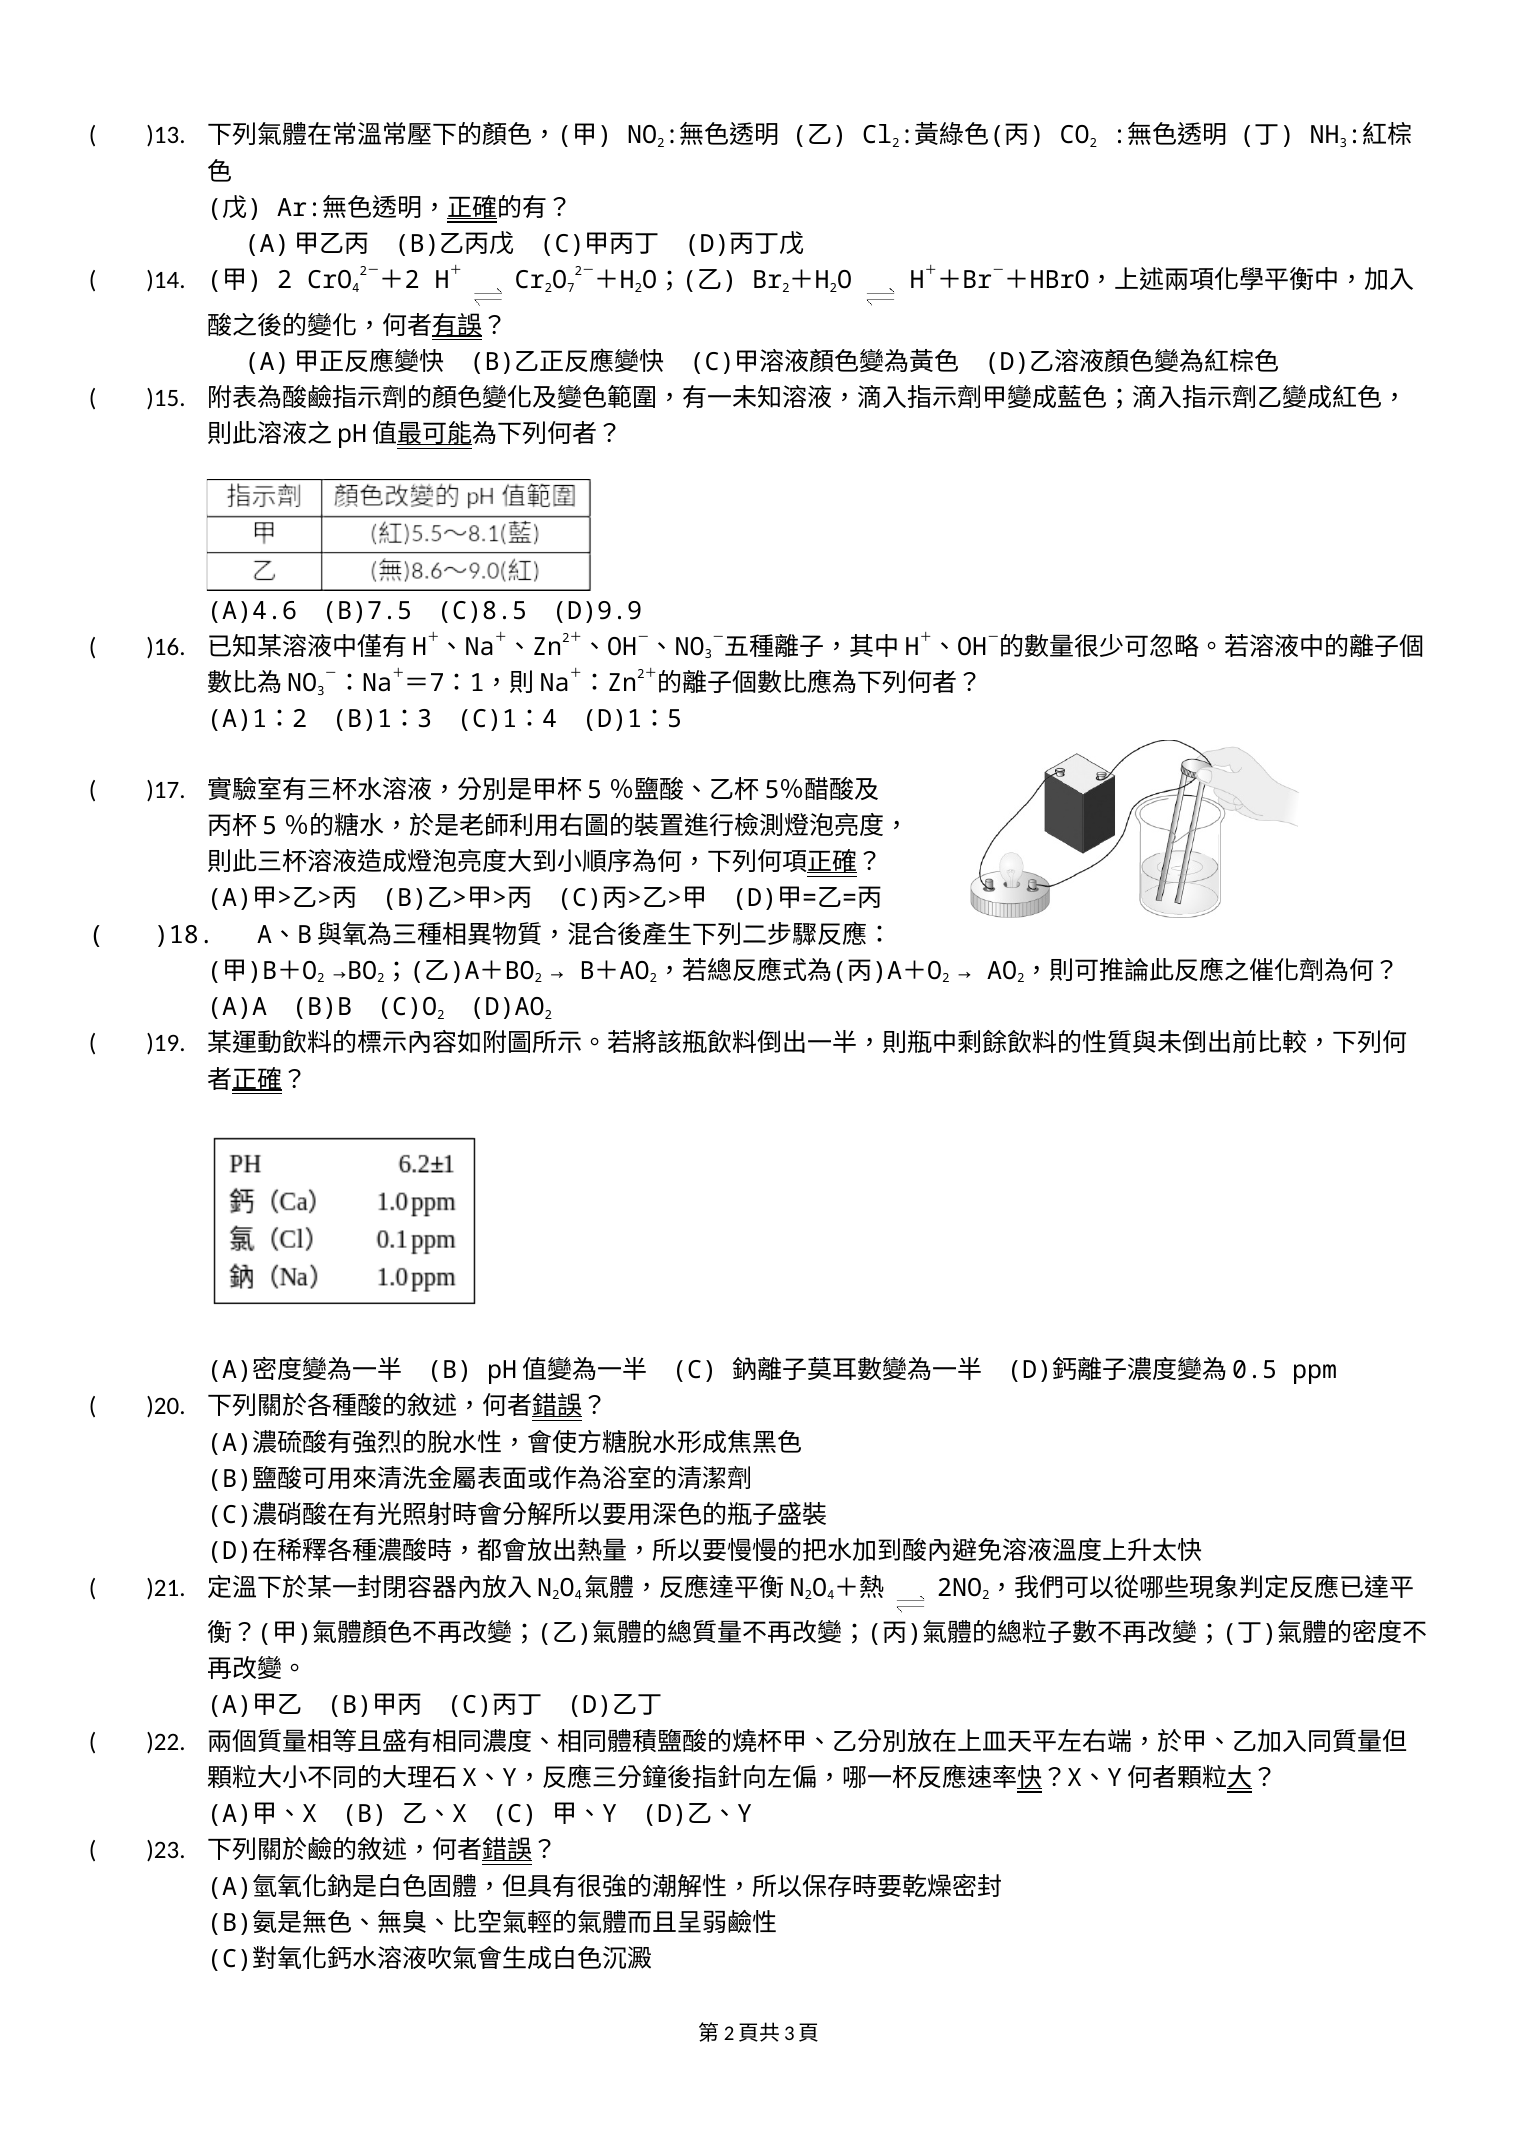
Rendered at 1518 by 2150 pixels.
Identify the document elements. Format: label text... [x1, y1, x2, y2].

list 已知某溶液中僅有H＋、Na＋、Zn2＋、OH－、NO3－五種離子，其中H＋、OH－的數量很少可忽略。若溶液中的離子個數比為NO3－：Na＋＝7：1，則Na＋：Zn2＋的離子個數比應為下列何者？ [89, 626, 1429, 699]
list [1300, 769, 1429, 805]
text (戊) Ar:無色透明，正確的有？ [207, 187, 1429, 224]
list (甲) 2 CrO42－＋2 H＋ Cr2O72－＋H2O；(乙) Br2＋H2O H＋＋Br－＋HBrO，上述兩項化學平衡中，加入酸之後的變化，何者有誤？ [89, 260, 1429, 341]
text [1300, 805, 1429, 842]
list 某運動飲料的標示內容如附圖所示。若將該瓶飲料倒出一半，則瓶中剩餘飲料的性質與未倒出前比較，下列何者正確？ (A)密度變為一半 (B) pH值變為一半 (C) 鈉離子莫耳數變為一半 (D)鈣離子濃度變為0.5 ppm [89, 1023, 1429, 1386]
list A、B與氧為三種相異物質，混合後產生下列二步驟反應： [89, 914, 1429, 950]
text (C)濃硝酸在有光照射時會分解所以要用深色的瓶子盛裝 [207, 1494, 1429, 1531]
text (A)濃硫酸有強烈的脫水性，會使方糖脫水形成焦黑色 [207, 1422, 1429, 1458]
text (甲)B＋O2 →BO2；(乙)A＋BO2 → B＋AO2，若總反應式為(丙)A＋O2 → AO2，則可推論此反應之催化劑為何？ (A)A (B)B (C)O2 (D)AO2 [207, 950, 1429, 1023]
text [1300, 842, 1429, 914]
text (B)鹽酸可用來清洗金屬表面或作為浴室的清潔劑 [207, 1458, 1429, 1494]
list 實驗室有三杯水溶液，分別是甲杯5 ％鹽酸、乙杯5％醋酸及 [89, 769, 970, 805]
text (D)在稀釋各種濃酸時，都會放出熱量，所以要慢慢的把水加到酸內避免溶液溫度上升太快 [207, 1531, 1429, 1567]
text (C)對氧化鈣水溶液吹氣會生成白色沉澱 [207, 1938, 1429, 1975]
list 甲乙丙 (B)乙丙戊 (C)甲丙丁 (D)丙丁戊 [244, 224, 1429, 260]
text (B)氨是無色、無臭、比空氣輕的氣體而且呈弱鹼性 [207, 1902, 1429, 1938]
list 甲正反應變快 (B)乙正反應變快 (C)甲溶液顏色變為黃色 (D)乙溶液顏色變為紅棕色 [244, 341, 1429, 378]
list 兩個質量相等且盛有相同濃度、相同體積鹽酸的燒杯甲、乙分別放在上皿天平左右端，於甲、乙加入同質量但顆粒大小不同的大理石X、Y，反應三分鐘後指針向左偏，哪一杯反應速率快？X、Y何者顆粒大？ (A)甲、X (B) 乙、X (C) 甲、Y (D)乙、Y [89, 1721, 1429, 1830]
list 定溫下於某一封閉容器內放入N2O4氣體，反應達平衡N2O4＋熱 2NO2，我們可以從哪些現象判定反應已達平衡？(甲)氣體顏色不再改變；(乙)氣體的總質量不再改變；(丙)氣體的總粒子數不再改變；(丁)氣體的密度不再改變。 (A)甲乙 (B)甲丙 (C)丙丁 (D)乙丁 [89, 1567, 1429, 1721]
list 下列關於鹼的敘述，何者錯誤？ [89, 1830, 1429, 1866]
list 下列關於各種酸的敘述，何者錯誤？ [89, 1386, 1429, 1422]
list 下列氣體在常溫常壓下的顏色，(甲) NO2:無色透明 (乙) Cl2:黃綠色(丙) CO2 :無色透明 (丁) NH3:紅棕色 [89, 115, 1429, 187]
text 則此三杯溶液造成燈泡亮度大到小順序為何，下列何項正確？ (A)甲>乙>丙 (B)乙>甲>丙 (C)丙>乙>甲 (D)甲=乙=丙 [207, 842, 970, 914]
text (A)氫氧化鈉是白色固體，但具有很強的潮解性，所以保存時要乾燥密封 [207, 1866, 1429, 1902]
list 附表為酸鹼指示劑的顏色變化及變色範圍，有一未知溶液，滴入指示劑甲變成藍色；滴入指示劑乙變成紅色，則此溶液之pH值最可能為下列何者？ [89, 378, 1429, 590]
text 丙杯5 ％的糖水，於是老師利用右圖的裝置進行檢測燈泡亮度， [207, 805, 970, 842]
text (A)1：2 (B)1：3 (C)1：4 (D)1：5 [207, 699, 1429, 735]
text (A)4.6 (B)7.5 (C)8.5 (D)9.9 [207, 590, 1429, 626]
